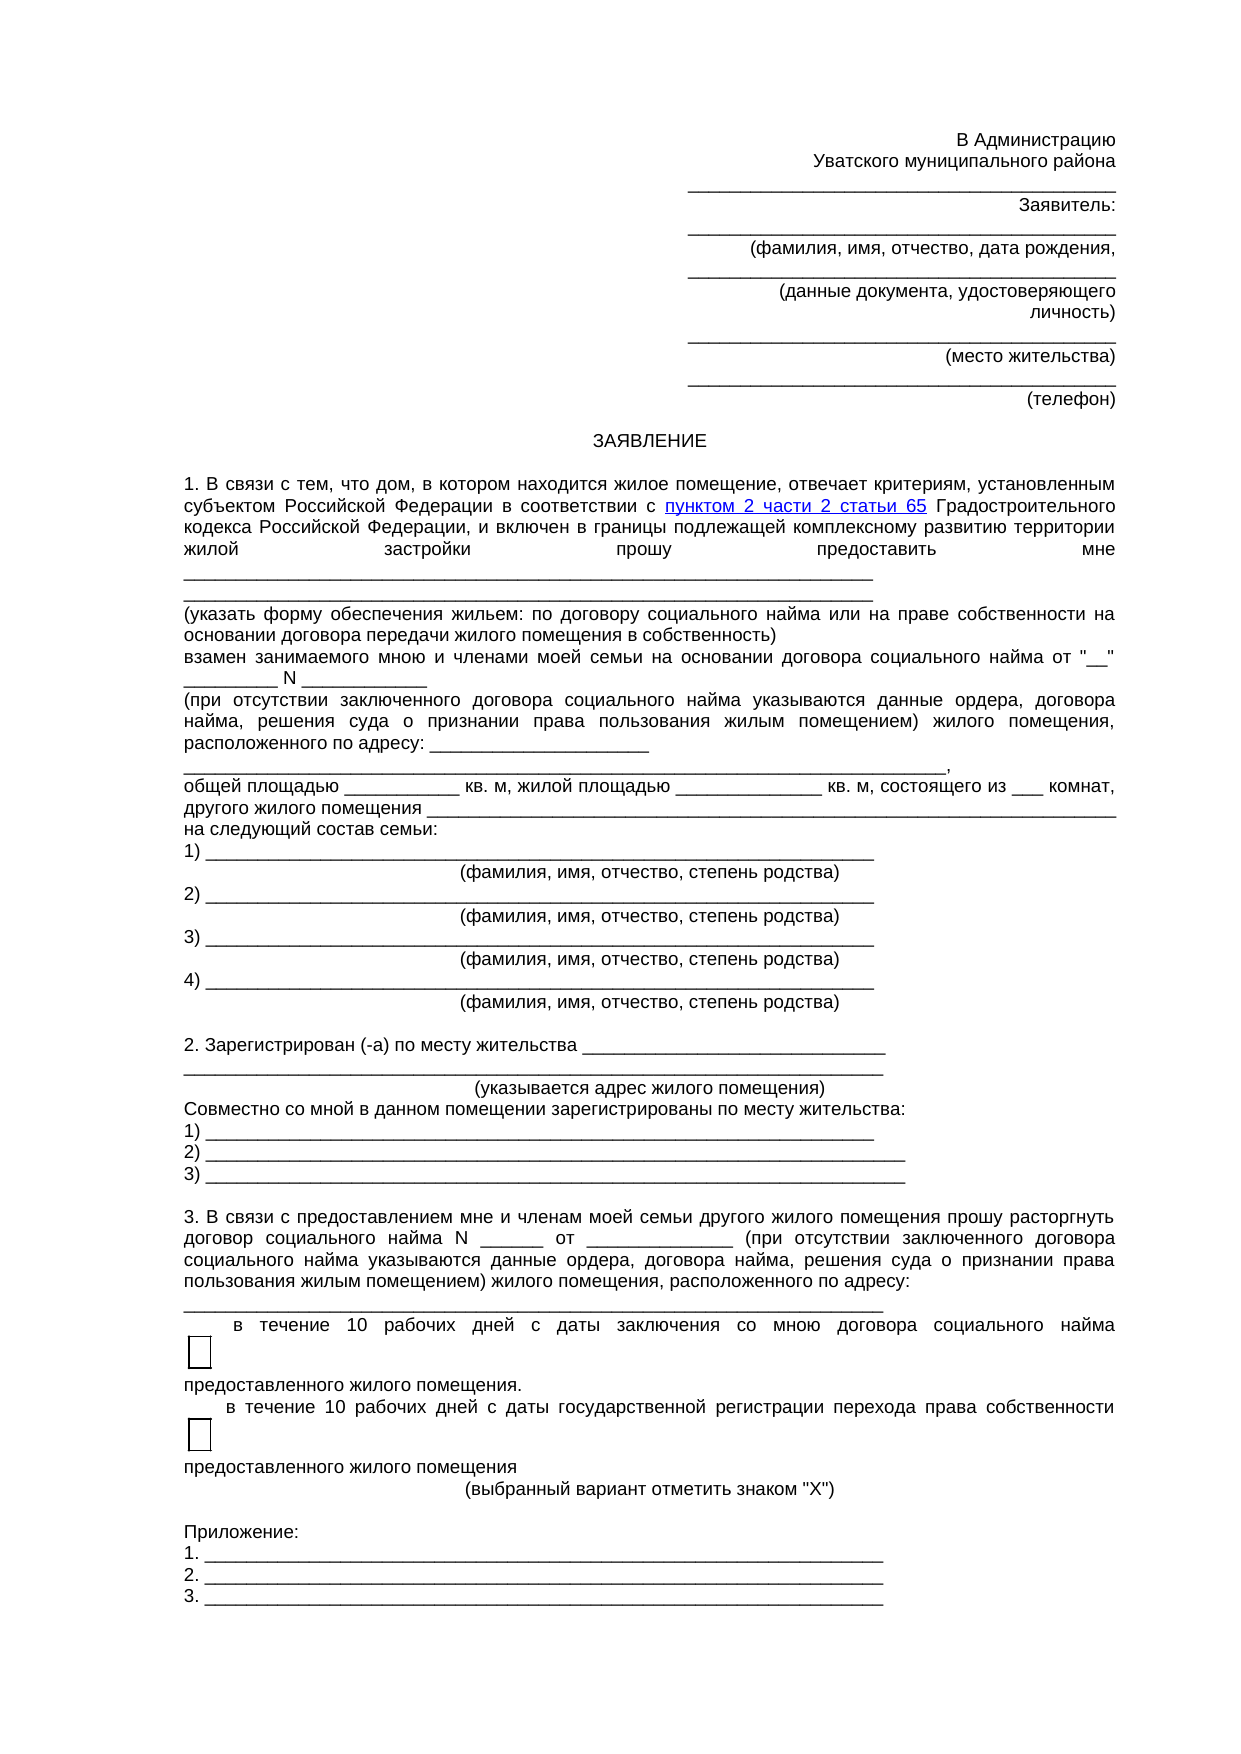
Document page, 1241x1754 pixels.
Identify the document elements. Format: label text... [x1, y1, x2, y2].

table_header В Администрацию Уватского муниципального района _________________________________________ Заявитель: _________________________________________ (фамилия, имя, отчество, дата рождения, _________________________________________ (данные документа, удостоверяющего личность) _________________________________________ (место жительства) _________________________________________ (телефон) [177, 118, 1122, 420]
table_cell ЗАЯВЛЕНИЕ [177, 420, 1122, 462]
table_cell Приложение: 1. _________________________________________________________________ 2. _________________________________________________________________ 3. _________________________________________________________________ [177, 1510, 1122, 1617]
table_cell 1. В связи с тем, что дом, в котором находится жилое помещение, отвечает критериям, установленным субъектом Российской Федерации в соответствии с пунктом 2 части 2 статьи 65 Градостроительного кодекса Российской Федерации, и включен в границы подлежащей комплексному развитию территории жилой застройки прошу предоставить мне __________________________________________________________________ __________________________________________________________________ (указать форму обеспечения жильем: по договору социального найма или на праве собственности на основании договора передачи жилого помещения в собственность) взамен занимаемого мною и членами моей семьи на основании договора социального найма от "__" _________ N ____________ (при отсутствии заключенного договора социального найма указываются данные ордера, договора найма, решения суда о признании права пользования жилым помещением) жилого помещения, расположенного по адресу: _____________________ _________________________________________________________________________, общей площадью ___________ кв. м, жилой площадью ______________ кв. м, состоящего из ___ комнат, другого жилого помещения __________________________________________________________________ на следующий состав семьи: 1) ________________________________________________________________ (фамилия, имя, отчество, степень родства) 2) ________________________________________________________________ (фамилия, имя, отчество, степень родства) 3) ________________________________________________________________ (фамилия, имя, отчество, степень родства) 4) ________________________________________________________________ (фамилия, имя, отчество, степень родства) [177, 463, 1122, 1023]
table_cell 2. Зарегистрирован (-а) по месту жительства _____________________________ ___________________________________________________________________ (указывается адрес жилого помещения) Совместно со мной в данном помещении зарегистрированы по месту жительства: 1) ________________________________________________________________ 2) ___________________________________________________________________ 3) ___________________________________________________________________ [177, 1023, 1122, 1195]
table_cell 3. В связи с предоставлением мне и членам моей семьи другого жилого помещения прошу расторгнуть договор социального найма N ______ от ______________ (при отсутствии заключенного договора социального найма указываются данные ордера, договора найма, решения суда о признании права пользования жилым помещением) жилого помещения, расположенного по адресу: ___________________________________________________________________ в течение 10 рабочих дней с даты заключения со мною договора социального найма предоставленного жилого помещения. в течение 10 рабочих дней с даты государственной регистрации перехода права собственности предоставленного жилого помещения (выбранный вариант отметить знаком "Х") [177, 1195, 1122, 1510]
